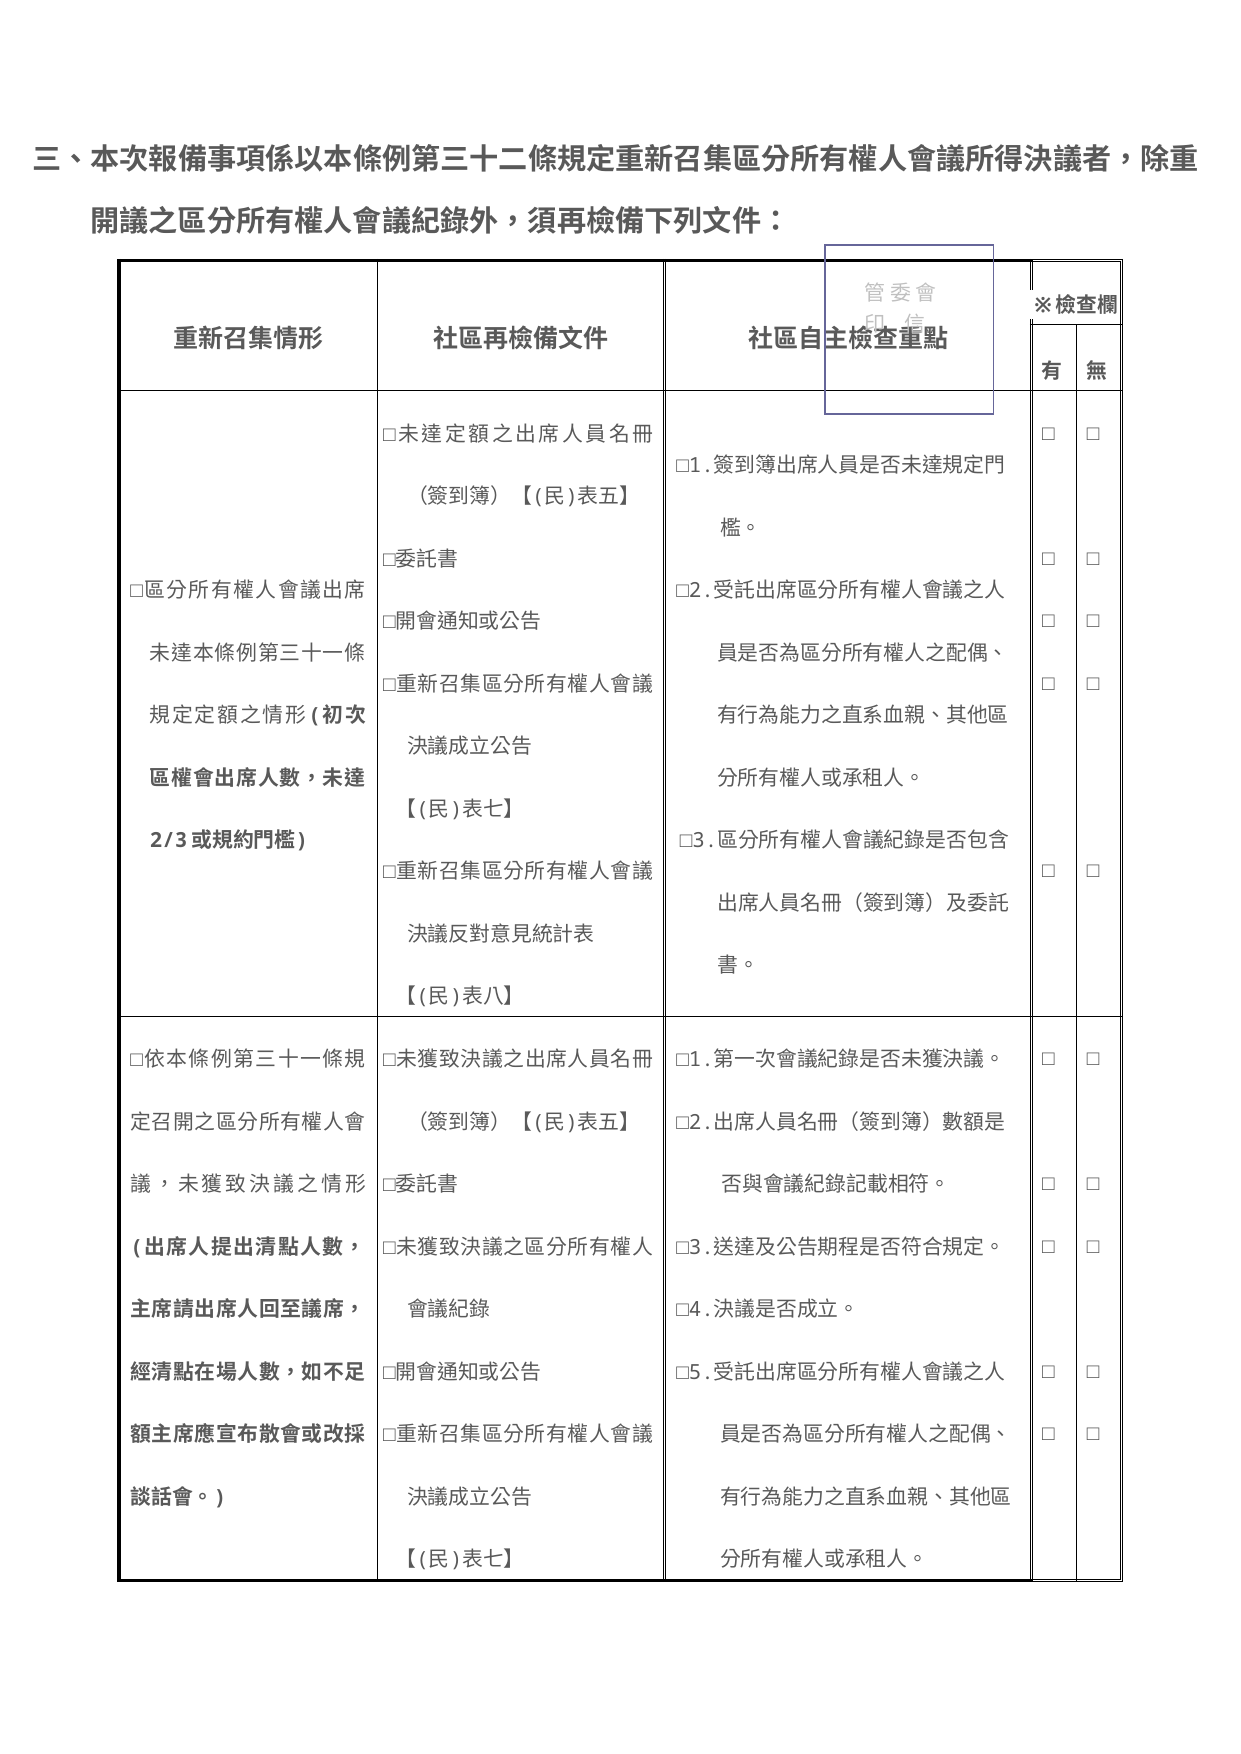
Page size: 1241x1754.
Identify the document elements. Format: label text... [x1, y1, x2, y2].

table_cell □ □ □ □ □ [1033, 391, 1076, 1016]
table_cell □ □ □ □ □ [1077, 1017, 1120, 1578]
table_cell 有 [1033, 325, 1076, 390]
table_cell □未達定額之出席人員名冊（簽到簿）【(民)表五】 □委託書 □開會通知或公告 □重新召集區分所有權人會議決議成立公告 【(民)表七】 □重新召集區分所有權人會議決議反對意見統計表 【(民)表八】 [378, 391, 663, 1016]
table_cell □1.第一次會議紀錄是否未獲決議。 □2.出席人員名冊（簽到簿）數額是否與會議紀錄記載相符。 □3.送達及公告期程是否符合規定。 □4.決議是否成立。 □5.受託出席區分所有權人會議之人員是否為區分所有權人之配偶、有行為能力之直系血親、其他區分所有權人或承租人。 [666, 1017, 1030, 1578]
text 三、本次報備事項係以本條例第三十二條規定重新召集區分所有權人會議所得決議者，除重開議之區分所有權人會議紀錄外，須再檢備下列文件： [32, 115, 1199, 240]
table_header 社區自主檢查重點 [666, 262, 824, 390]
table_cell 無 [1077, 325, 1120, 390]
table_cell □ □ □ □ □ [1033, 1017, 1076, 1578]
table_cell □區分所有權人會議出席未達本條例第三十一條規定定額之情形(初次區權會出席人數，未達2/3或規約門檻) [121, 391, 377, 1016]
table_header 社區自主檢查重點 [826, 262, 993, 390]
table_cell □未獲致決議之出席人員名冊（簽到簿）【(民)表五】 □委託書 □未獲致決議之區分所有權人會議紀錄 □開會通知或公告 □重新召集區分所有權人會議決議成立公告 【(民)表七】 [378, 1017, 663, 1578]
table_cell □依本條例第三十一條規定召開之區分所有權人會議，未獲致決議之情形(出席人提出清點人數，主席請出席人回至議席，經清點在場人數，如不足額主席應宣布散會或改採談話會。) [121, 1017, 377, 1578]
table_header 社區自主檢查重點 [994, 262, 1030, 390]
table_cell □ □ □ □ □ [1077, 391, 1120, 1016]
table_header 社區再檢備文件 [378, 262, 663, 390]
table_header ※檢查欄 [1033, 262, 1120, 324]
table_header 重新召集情形 [121, 262, 377, 390]
table_cell □1.簽到簿出席人員是否未達規定門檻。 □2.受託出席區分所有權人會議之人員是否為區分所有權人之配偶、有行為能力之直系血親、其他區分所有權人或承租人。 □3.區分所有權人會議紀錄是否包含出席人員名冊（簽到簿）及委託書。 [666, 391, 1030, 1016]
